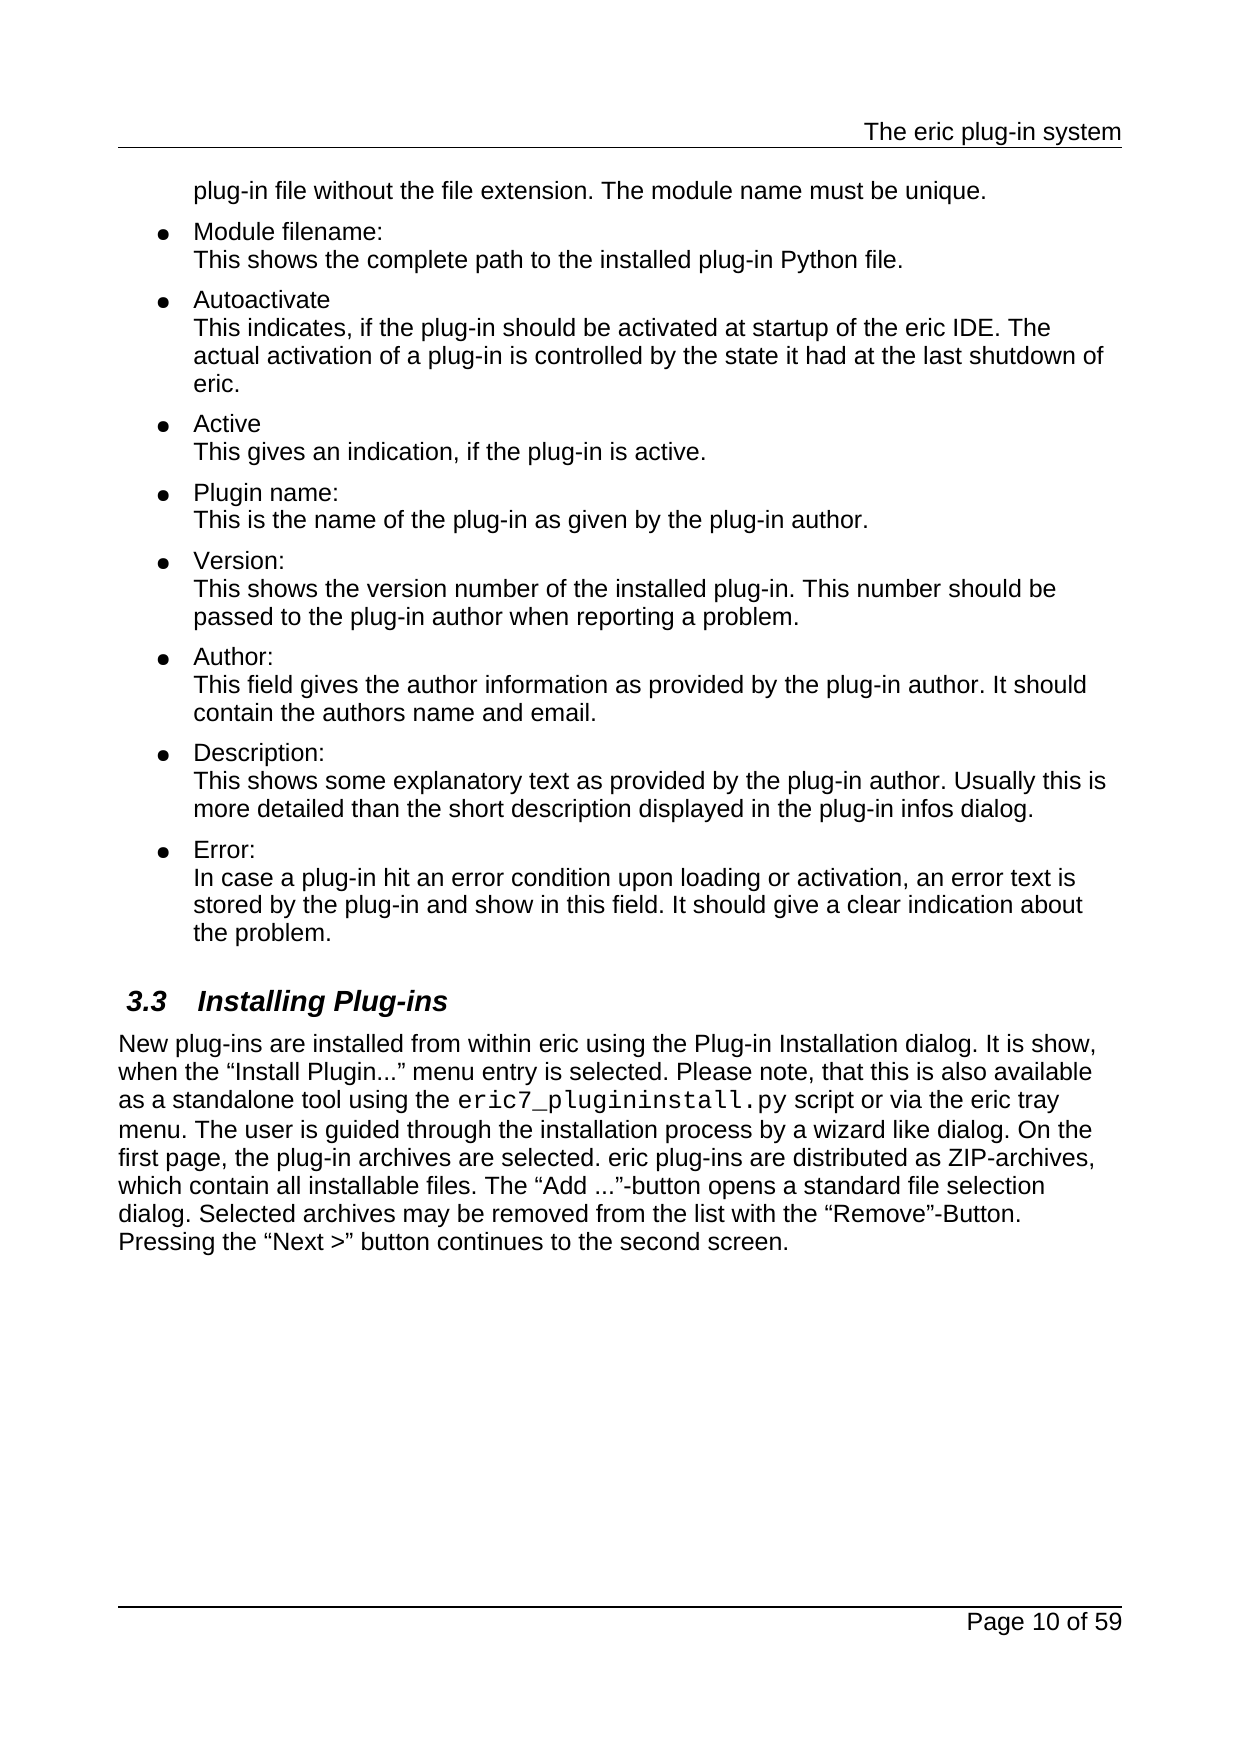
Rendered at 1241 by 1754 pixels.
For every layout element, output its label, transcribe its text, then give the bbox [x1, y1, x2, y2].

list plug-in file without the file extension. The module name must be unique. [156, 177, 1122, 205]
text New plug-ins are installed from within eric using the Plug-in Installation dialog. It is show, when the “Install Plugin...” menu entry is selected. Please note, that this is also available as a standalone tool using the eric7_plugininstall.py script or via the eric tray menu. The user is guided through the installation process by a wizard like dialog. On the first page, the plug-in archives are selected. eric plug-ins are distributed as ZIP-archives, which contain all installable files. The “Add ...”-button opens a standard file selection dialog. Selected archives may be removed from the list with the “Remove”-Button. Pressing the “Next >” button continues to the second screen. [118, 1030, 1122, 1255]
list Autoactivate This indicates, if the plug-in should be activated at startup of the eric IDE. The actual activation of a plug-in is controlled by the state it had at the last shutdown of eric. [156, 286, 1122, 397]
list Active This gives an indication, if the plug-in is active. [156, 410, 1122, 466]
list Version: This shows the version number of the installed plug-in. This number should be passed to the plug-in author when reporting a problem. [156, 547, 1122, 630]
list Author: This field gives the author information as provided by the plug-in author. It should contain the authors name and email. [156, 643, 1122, 727]
list Description: This shows some explanatory text as provided by the plug-in author. Usually this is more detailed than the short description displayed in the plug-in infos dialog. [156, 739, 1122, 823]
list Module filename: This shows the complete path to the installed plug-in Python file. [156, 217, 1122, 273]
list Plugin name: This is the name of the plug-in as given by the plug-in author. [156, 478, 1122, 534]
list Error: In case a plug-in hit an error condition upon loading or activation, an error text is stored by the plug-in and show in this field. It should give a clear indication about the problem. [156, 835, 1122, 947]
subtitle Installing Plug-ins [118, 984, 1122, 1017]
